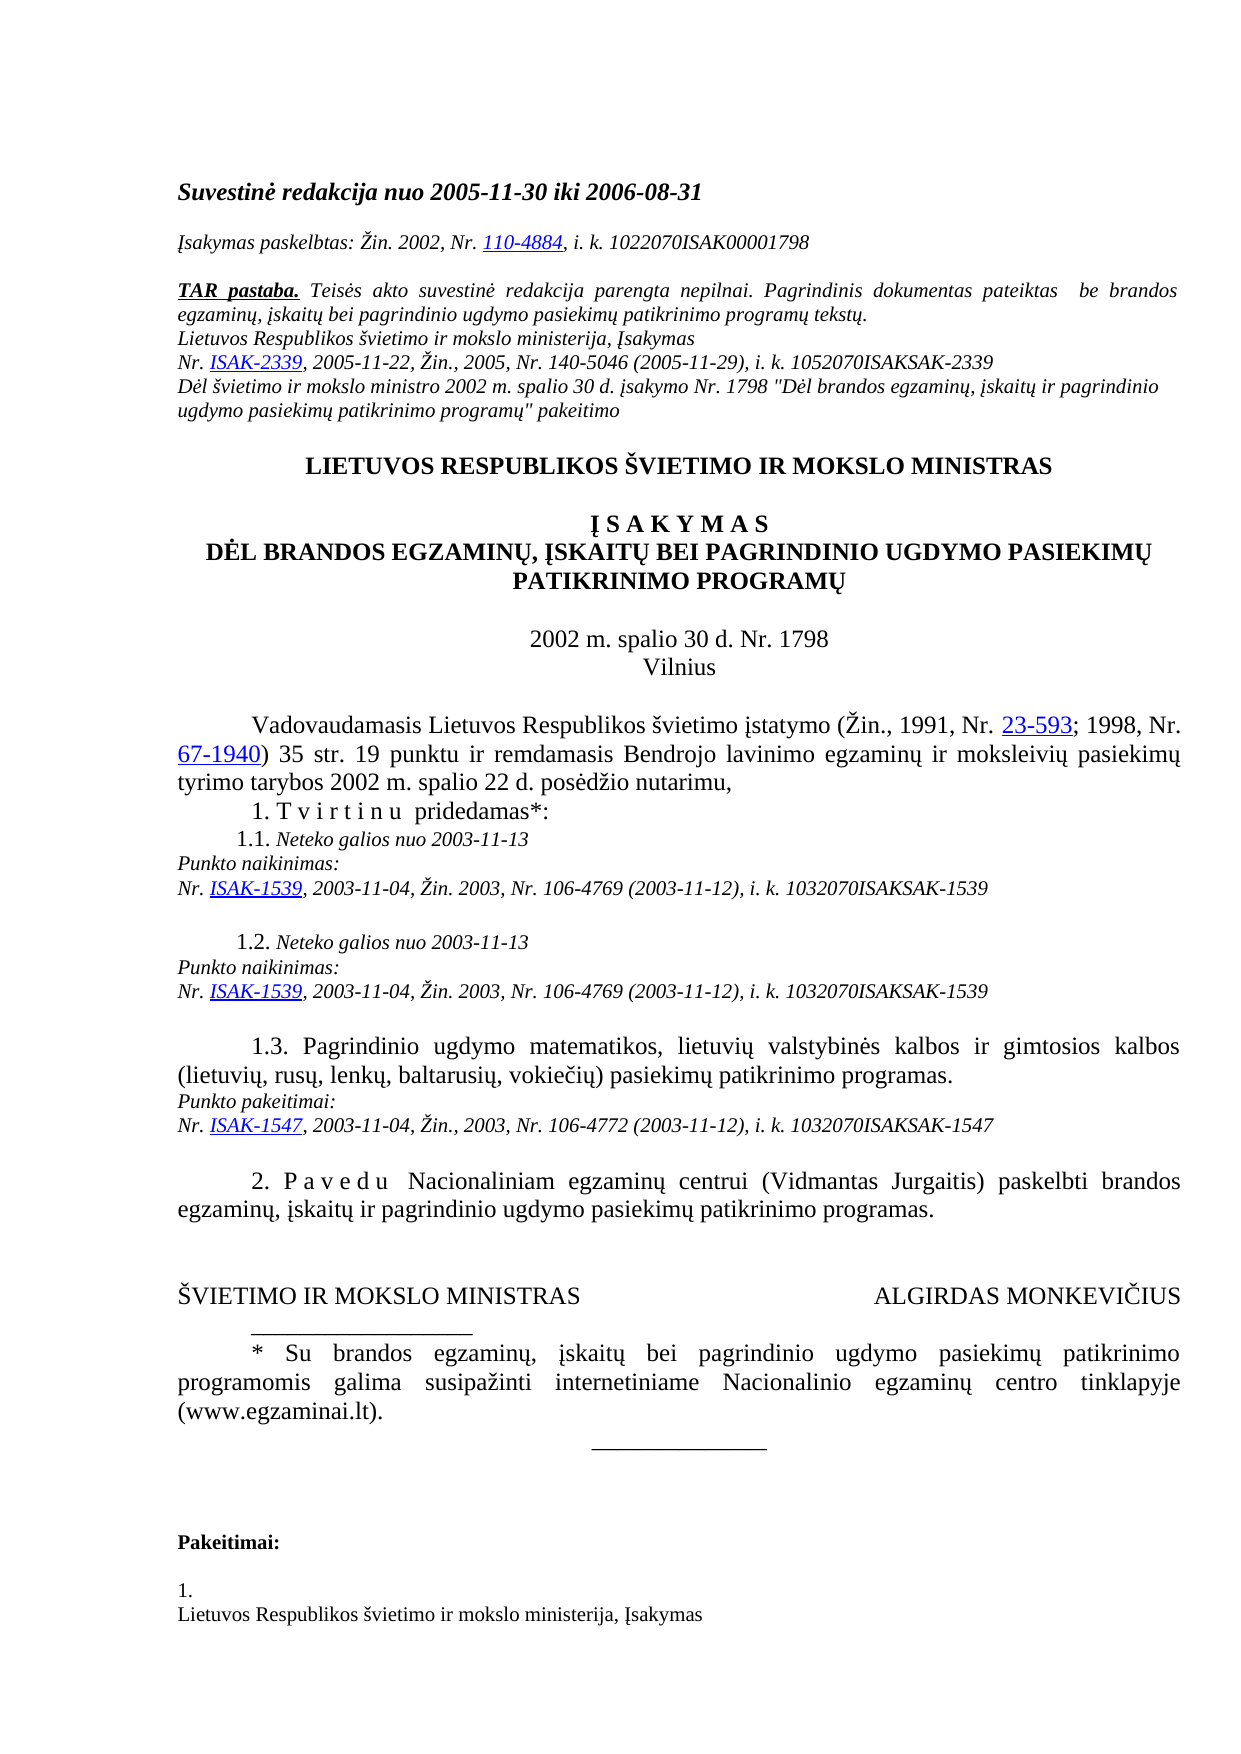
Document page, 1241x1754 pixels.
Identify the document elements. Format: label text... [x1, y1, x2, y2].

text TAR pastaba. Teisės akto suvestinė redakcija parengta nepilnai. Pagrindinis dokumentas pateiktas be brandos egzaminų, įskaitų bei pagrindinio ugdymo pasiekimų patikrinimo programų tekstų. [177, 278, 1181, 326]
text Į S A K Y M A S [177, 509, 1181, 537]
text Punkto naikinimas: [177, 954, 1181, 979]
text 1.2. Neteko galios nuo 2003-11-13 [177, 928, 1181, 954]
text Nr. ISAK-1539, 2003-11-04, Žin. 2003, Nr. 106-4769 (2003-11-12), i. k. 1032070ISAKSAK-1539 [177, 979, 1181, 1003]
text Vadovaudamasis Lietuvos Respublikos švietimo įstatymo (Žin., 1991, Nr. 23-593; 1998, Nr. 67-1940) 35 str. 19 punktu ir remdamasis Bendrojo lavinimo egzaminų ir moksleivių pasiekimų tyrimo tarybos 2002 m. spalio 22 d. posėdžio nutarimu, [177, 710, 1181, 796]
text ______________ [177, 1424, 1181, 1453]
text Pakeitimai: [177, 1530, 1181, 1554]
text * Su brandos egzaminų, įskaitų bei pagrindinio ugdymo pasiekimų patikrinimo programomis galima susipažinti internetiniame Nacionalinio egzaminų centro tinklapyje (www.egzaminai.lt). [177, 1338, 1181, 1424]
text 1. [177, 1578, 1181, 1602]
text Suvestinė redakcija nuo 2005-11-30 iki 2006-08-31 [177, 177, 1181, 206]
text 1.3. Pagrindinio ugdymo matematikos, lietuvių valstybinės kalbos ir gimtosios kalbos (lietuvių, rusų, lenkų, baltarusių, vokiečių) pasiekimų patikrinimo programas. [177, 1031, 1181, 1089]
text 2. Pavedu Nacionaliniam egzaminų centrui (Vidmantas Jurgaitis) paskelbti brandos egzaminų, įskaitų ir pagrindinio ugdymo pasiekimų patikrinimo programas. [177, 1166, 1181, 1223]
text Punkto pakeitimai: [177, 1089, 1181, 1113]
text Nr. ISAK-1539, 2003-11-04, Žin. 2003, Nr. 106-4769 (2003-11-12), i. k. 1032070ISAKSAK-1539 [177, 875, 1181, 899]
text Vilnius [177, 652, 1181, 681]
text ŠVIETIMO IR MOKSLO MINISTRAS ALGIRDAS MONKEVIČIUS [177, 1281, 1181, 1309]
text Dėl švietimo ir mokslo ministro 2002 m. spalio 30 d. įsakymo Nr. 1798 "Dėl brandos egzaminų, įskaitų ir pagrindinio ugdymo pasiekimų patikrinimo programų" pakeitimo [177, 374, 1181, 422]
text LIETUVOS RESPUBLIKOS ŠVIETIMO IR MOKSLO MINISTRAS [177, 451, 1181, 480]
text 2002 m. spalio 30 d. Nr. 1798 [177, 624, 1181, 652]
text Punkto naikinimas: [177, 851, 1181, 875]
text Nr. ISAK-2339, 2005-11-22, Žin., 2005, Nr. 140-5046 (2005-11-29), i. k. 1052070ISAKSAK-2339 [177, 350, 1181, 374]
text DĖL BRANDOS EGZAMINŲ, ĮSKAITŲ BEI PAGRINDINIO UGDYMO PASIEKIMŲ PATIKRINIMO PROGRAMŲ [177, 537, 1181, 595]
text 1. Tvirtinu pridedamas*: [177, 796, 1181, 825]
text Lietuvos Respublikos švietimo ir mokslo ministerija, Įsakymas [177, 326, 1181, 350]
text Įsakymas paskelbtas: Žin. 2002, Nr. 110-4884, i. k. 1022070ISAK00001798 [177, 230, 1181, 254]
text Nr. ISAK-1547, 2003-11-04, Žin., 2003, Nr. 106-4772 (2003-11-12), i. k. 1032070ISAKSAK-1547 [177, 1113, 1181, 1137]
text Lietuvos Respublikos švietimo ir mokslo ministerija, Įsakymas [177, 1602, 1181, 1626]
text 1.1. Neteko galios nuo 2003-11-13 [177, 825, 1181, 851]
